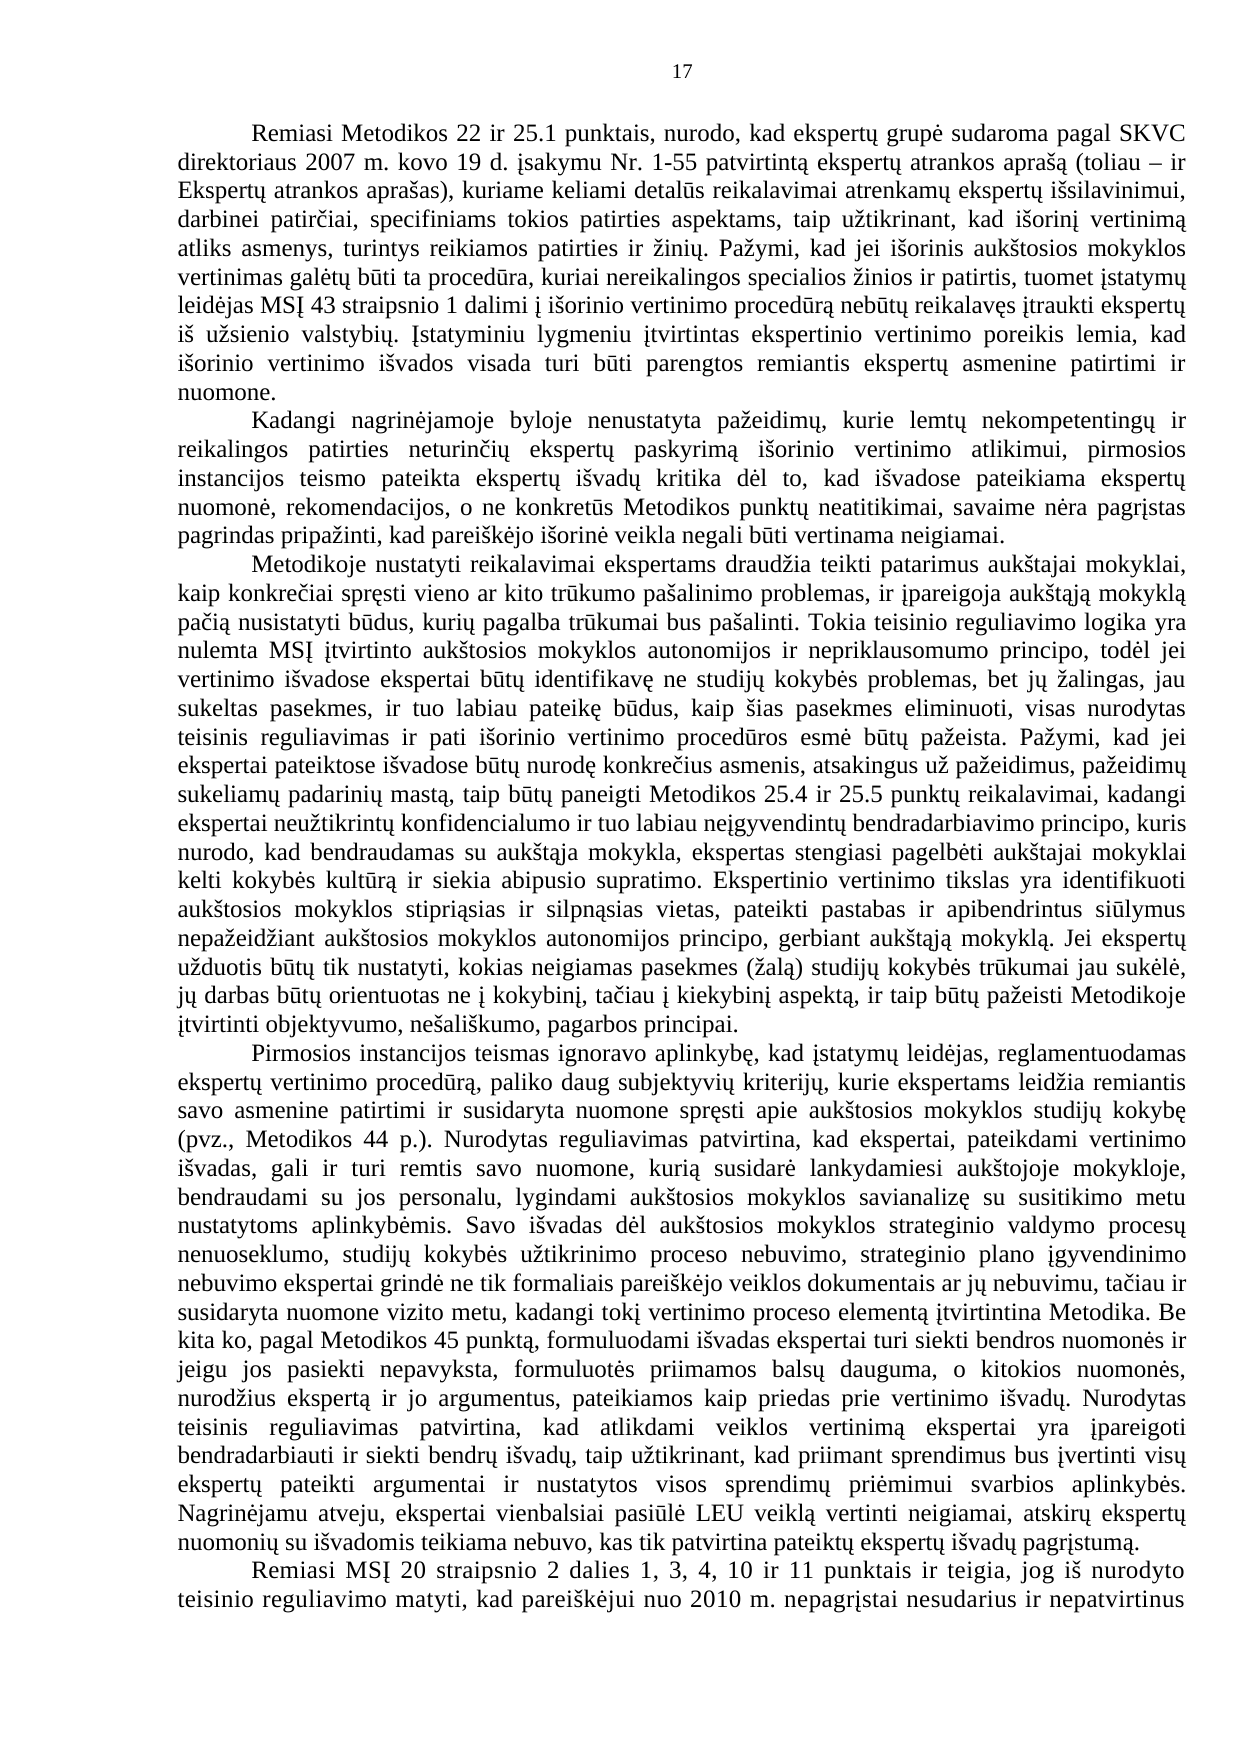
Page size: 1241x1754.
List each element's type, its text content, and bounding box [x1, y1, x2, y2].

text Remiasi Metodikos 22 ir 25.1 punktais, nurodo, kad ekspertų grupė sudaroma pagal SKVC direktoriaus 2007 m. kovo 19 d. įsakymu Nr. 1-55 patvirtintą ekspertų atrankos aprašą (toliau – ir Ekspertų atrankos aprašas), kuriame keliami detalūs reikalavimai atrenkamų ekspertų išsilavinimui, darbinei patirčiai, specifiniams tokios patirties aspektams, taip užtikrinant, kad išorinį vertinimą atliks asmenys, turintys reikiamos patirties ir žinių. Pažymi, kad jei išorinis aukštosios mokyklos vertinimas galėtų būti ta procedūra, kuriai nereikalingos specialios žinios ir patirtis, tuomet įstatymų leidėjas MSĮ 43 straipsnio 1 dalimi į išorinio vertinimo procedūrą nebūtų reikalavęs įtraukti ekspertų iš užsienio valstybių. Įstatyminiu lygmeniu įtvirtintas ekspertinio vertinimo poreikis lemia, kad išorinio vertinimo išvados visada turi būti parengtos remiantis ekspertų asmenine patirtimi ir nuomone. [177, 118, 1187, 406]
text Kadangi nagrinėjamoje byloje nenustatyta pažeidimų, kurie lemtų nekompetentingų ir reikalingos patirties neturinčių ekspertų paskyrimą išorinio vertinimo atlikimui, pirmosios instancijos teismo pateikta ekspertų išvadų kritika dėl to, kad išvadose pateikiama ekspertų nuomonė, rekomendacijos, o ne konkretūs Metodikos punktų neatitikimai, savaime nėra pagrįstas pagrindas pripažinti, kad pareiškėjo išorinė veikla negali būti vertinama neigiamai. [177, 406, 1187, 549]
text Metodikoje nustatyti reikalavimai ekspertams draudžia teikti patarimus aukštajai mokyklai, kaip konkrečiai spręsti vieno ar kito trūkumo pašalinimo problemas, ir įpareigoja aukštąją mokyklą pačią nusistatyti būdus, kurių pagalba trūkumai bus pašalinti. Tokia teisinio reguliavimo logika yra nulemta MSĮ įtvirtinto aukštosios mokyklos autonomijos ir nepriklausomumo principo, todėl jei vertinimo išvadose ekspertai būtų identifikavę ne studijų kokybės problemas, bet jų žalingas, jau sukeltas pasekmes, ir tuo labiau pateikę būdus, kaip šias pasekmes eliminuoti, visas nurodytas teisinis reguliavimas ir pati išorinio vertinimo procedūros esmė būtų pažeista. Pažymi, kad jei ekspertai pateiktose išvadose būtų nurodę konkrečius asmenis, atsakingus už pažeidimus, pažeidimų sukeliamų padarinių mastą, taip būtų paneigti Metodikos 25.4 ir 25.5 punktų reikalavimai, kadangi ekspertai neužtikrintų konfidencialumo ir tuo labiau neįgyvendintų bendradarbiavimo principo, kuris nurodo, kad bendraudamas su aukštąja mokykla, ekspertas stengiasi pagelbėti aukštajai mokyklai kelti kokybės kultūrą ir siekia abipusio supratimo. Ekspertinio vertinimo tikslas yra identifikuoti aukštosios mokyklos stipriąsias ir silpnąsias vietas, pateikti pastabas ir apibendrintus siūlymus nepažeidžiant aukštosios mokyklos autonomijos principo, gerbiant aukštąją mokyklą. Jei ekspertų užduotis būtų tik nustatyti, kokias neigiamas pasekmes (žalą) studijų kokybės trūkumai jau sukėlė, jų darbas būtų orientuotas ne į kokybinį, tačiau į kiekybinį aspektą, ir taip būtų pažeisti Metodikoje įtvirtinti objektyvumo, nešališkumo, pagarbos principai. [177, 549, 1187, 1038]
text Remiasi MSĮ 20 straipsnio 2 dalies 1, 3, 4, 10 ir 11 punktais ir teigia, jog iš nurodyto teisinio reguliavimo matyti, kad pareiškėjui nuo 2010 m. nepagrįstai nesudarius ir nepatvirtinus [177, 1556, 1187, 1613]
text Pirmosios instancijos teismas ignoravo aplinkybę, kad įstatymų leidėjas, reglamentuodamas ekspertų vertinimo procedūrą, paliko daug subjektyvių kriterijų, kurie ekspertams leidžia remiantis savo asmenine patirtimi ir susidaryta nuomone spręsti apie aukštosios mokyklos studijų kokybę (pvz., Metodikos 44 p.). Nurodytas reguliavimas patvirtina, kad ekspertai, pateikdami vertinimo išvadas, gali ir turi remtis savo nuomone, kurią susidarė lankydamiesi aukštojoje mokykloje, bendraudami su jos personalu, lygindami aukštosios mokyklos savianalizę su susitikimo metu nustatytoms aplinkybėmis. Savo išvadas dėl aukštosios mokyklos strateginio valdymo procesų nenuoseklumo, studijų kokybės užtikrinimo proceso nebuvimo, strateginio plano įgyvendinimo nebuvimo ekspertai grindė ne tik formaliais pareiškėjo veiklos dokumentais ar jų nebuvimu, tačiau ir susidaryta nuomone vizito metu, kadangi tokį vertinimo proceso elementą įtvirtintina Metodika. Be kita ko, pagal Metodikos 45 punktą, formuluodami išvadas ekspertai turi siekti bendros nuomonės ir jeigu jos pasiekti nepavyksta, formuluotės priimamos balsų dauguma, o kitokios nuomonės, nurodžius ekspertą ir jo argumentus, pateikiamos kaip priedas prie vertinimo išvadų. Nurodytas teisinis reguliavimas patvirtina, kad atlikdami veiklos vertinimą ekspertai yra įpareigoti bendradarbiauti ir siekti bendrų išvadų, taip užtikrinant, kad priimant sprendimus bus įvertinti visų ekspertų pateikti argumentai ir nustatytos visos sprendimų priėmimui svarbios aplinkybės. Nagrinėjamu atveju, ekspertai vienbalsiai pasiūlė LEU veiklą vertinti neigiamai, atskirų ekspertų nuomonių su išvadomis teikiama nebuvo, kas tik patvirtina pateiktų ekspertų išvadų pagrįstumą. [177, 1038, 1187, 1556]
